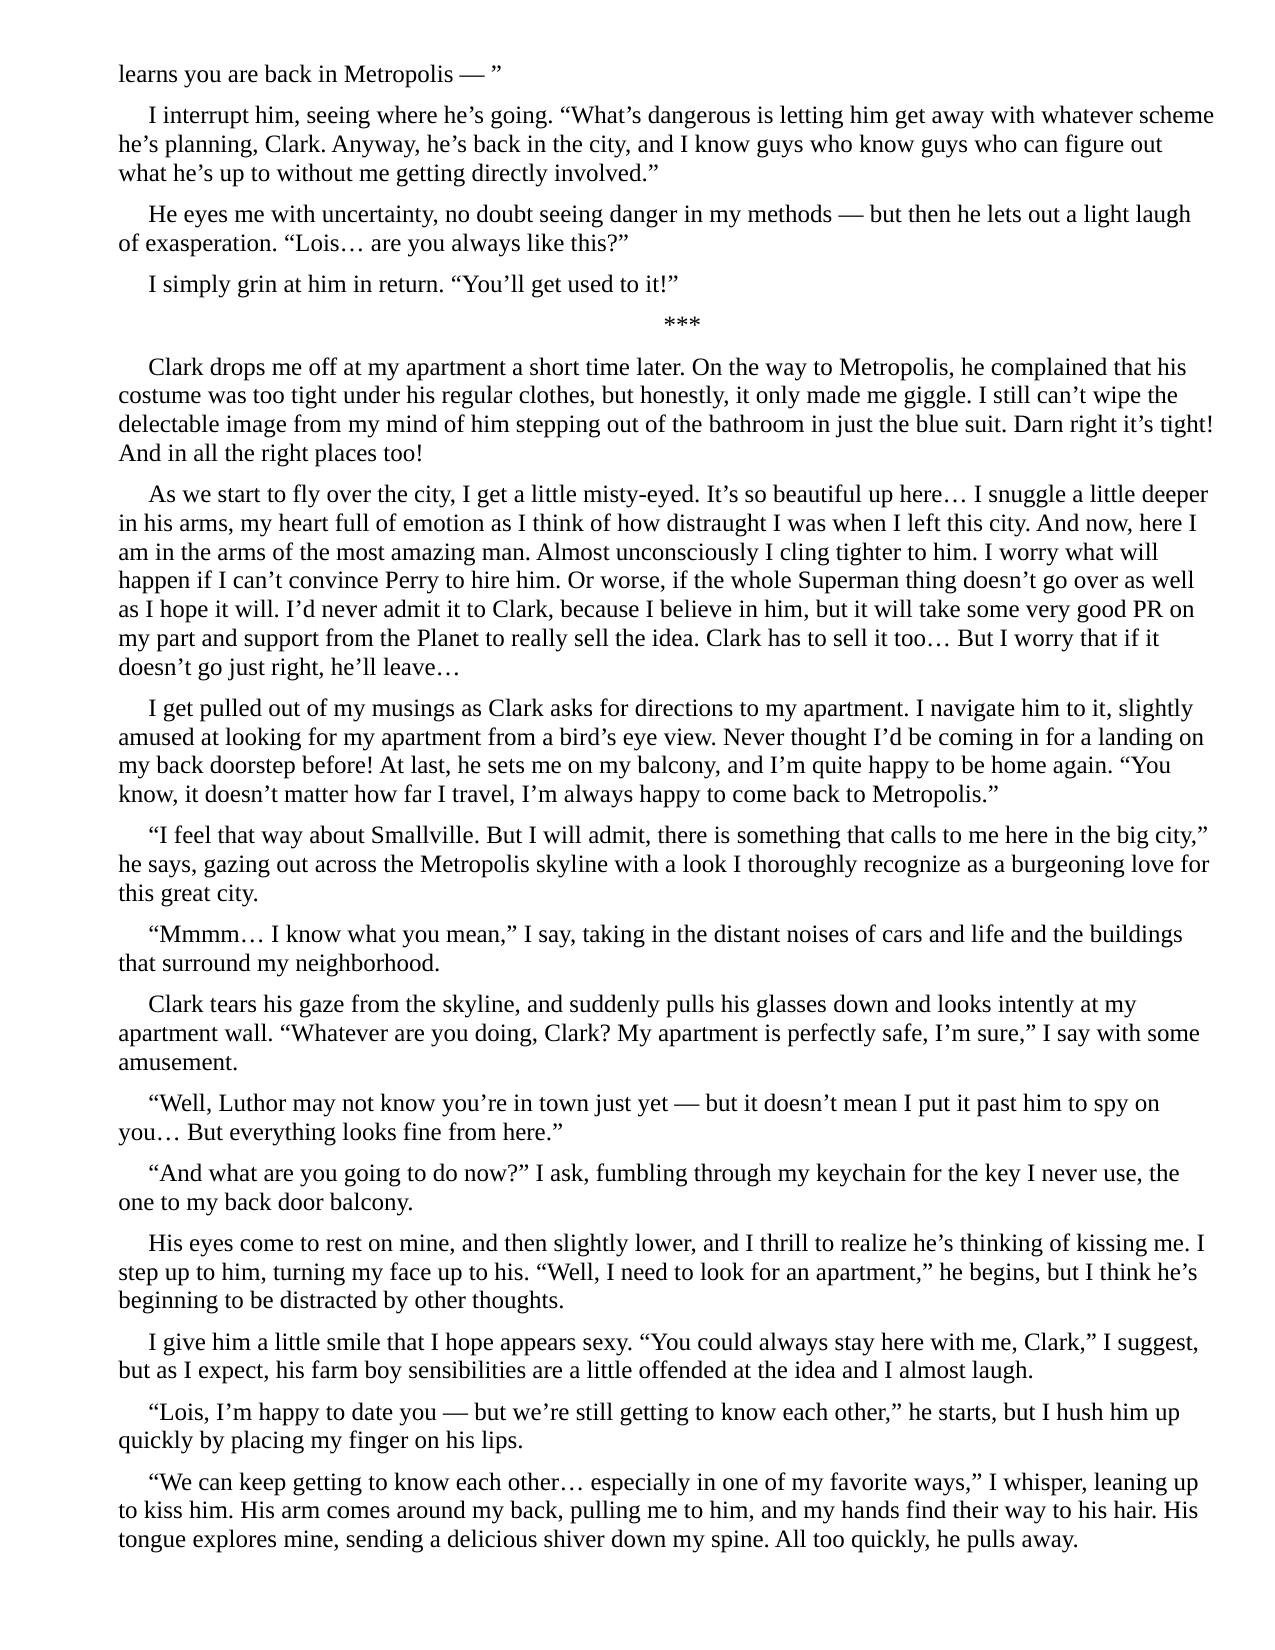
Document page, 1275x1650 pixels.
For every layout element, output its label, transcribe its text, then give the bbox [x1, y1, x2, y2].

text As we start to fly over the city, I get a little misty-eyed. It’s so beautiful up here… I snuggle a little deeper in his arms, my heart full of emotion as I think of how distraught I was when I left this city. And now, here I am in the arms of the most amazing man. Almost unconsciously I cling tighter to him. I worry what will happen if I can’t convince Perry to hire him. Or worse, if the whole Superman thing doesn’t go over as well as I hope it will. I’d never admit it to Clark, because I believe in him, but it will take some very good PR on my part and support from the Planet to really sell the idea. Clark has to sell it too… But I worry that if it doesn’t go just right, he’ll leave… [118, 479, 1216, 680]
text I interrupt him, seeing where he’s going. “What’s dangerous is letting him get away with whatever scheme he’s planning, Clark. Anyway, he’s back in the city, and I know guys who know guys who can figure out what he’s up to without me getting directly involved.” [118, 100, 1216, 187]
text “We can keep getting to know each other… especially in one of my favorite ways,” I whisper, leaning up to kiss him. His arm comes around my back, pulling me to him, and my hands find their way to his hair. His tongue explores mine, sending a delicious shiver down my spine. All too quickly, he pulls away. [118, 1467, 1216, 1553]
text I simply grin at him in return. “You’ll get used to it!” [118, 269, 1216, 298]
text “Lois, I’m happy to date you — but we’re still getting to know each other,” he starts, but I hush him up quickly by placing my finger on his lips. [118, 1397, 1216, 1454]
text Clark tears his gaze from the skyline, and suddenly pulls his glasses down and looks intently at my apartment wall. “Whatever are you doing, Clark? My apartment is perfectly safe, I’m sure,” I say with some amusement. [118, 989, 1216, 1075]
text *** [118, 310, 1216, 339]
text learns you are back in Metropolis — ” [118, 59, 1216, 88]
text “Mmmm… I know what you mean,” I say, taking in the distant noises of cars and life and the buildings that surround my neighborhood. [118, 919, 1216, 977]
text “I feel that way about Smallville. But I will admit, there is something that calls to me here in the big city,” he says, gazing out across the Metropolis skyline with a look I thoroughly recognize as a burgeoning love for this great city. [118, 820, 1216, 907]
text He eyes me with uncertainty, no doubt seeing danger in my methods — but then he lets out a light laugh of exasperation. “Lois… are you always like this?” [118, 199, 1216, 257]
text “And what are you going to do now?” I ask, fumbling through my keychain for the key I never use, the one to my back door balcony. [118, 1158, 1216, 1215]
text His eyes come to rest on mine, and then slightly lower, and I thrill to realize he’s thinking of kissing me. I step up to him, turning my face up to his. “Well, I need to look for an apartment,” he begins, but I think he’s beginning to be distracted by other thoughts. [118, 1228, 1216, 1314]
text I get pulled out of my musings as Clark asks for directions to my apartment. I navigate him to it, slightly amused at looking for my apartment from a bird’s eye view. Never thought I’d be coming in for a landing on my back doorstep before! At last, he sets me on my balcony, and I’m quite happy to be home again. “You know, it doesn’t matter how far I travel, I’m always happy to come back to Metropolis.” [118, 693, 1216, 808]
text Clark drops me off at my apartment a short time later. On the way to Metropolis, he complained that his costume was too tight under his regular clothes, but honestly, it only made me giggle. I still can’t wipe the delectable image from my mind of him stepping out of the bathroom in just the blue suit. Darn right it’s tight! And in all the right places too! [118, 352, 1216, 467]
text I give him a little smile that I hope appears sexy. “You could always stay here with me, Clark,” I suggest, but as I expect, his farm boy sensibilities are a little offended at the idea and I almost laugh. [118, 1327, 1216, 1384]
text “Well, Luthor may not know you’re in town just yet — but it doesn’t mean I put it past him to spy on you… But everything looks fine from here.” [118, 1088, 1216, 1145]
